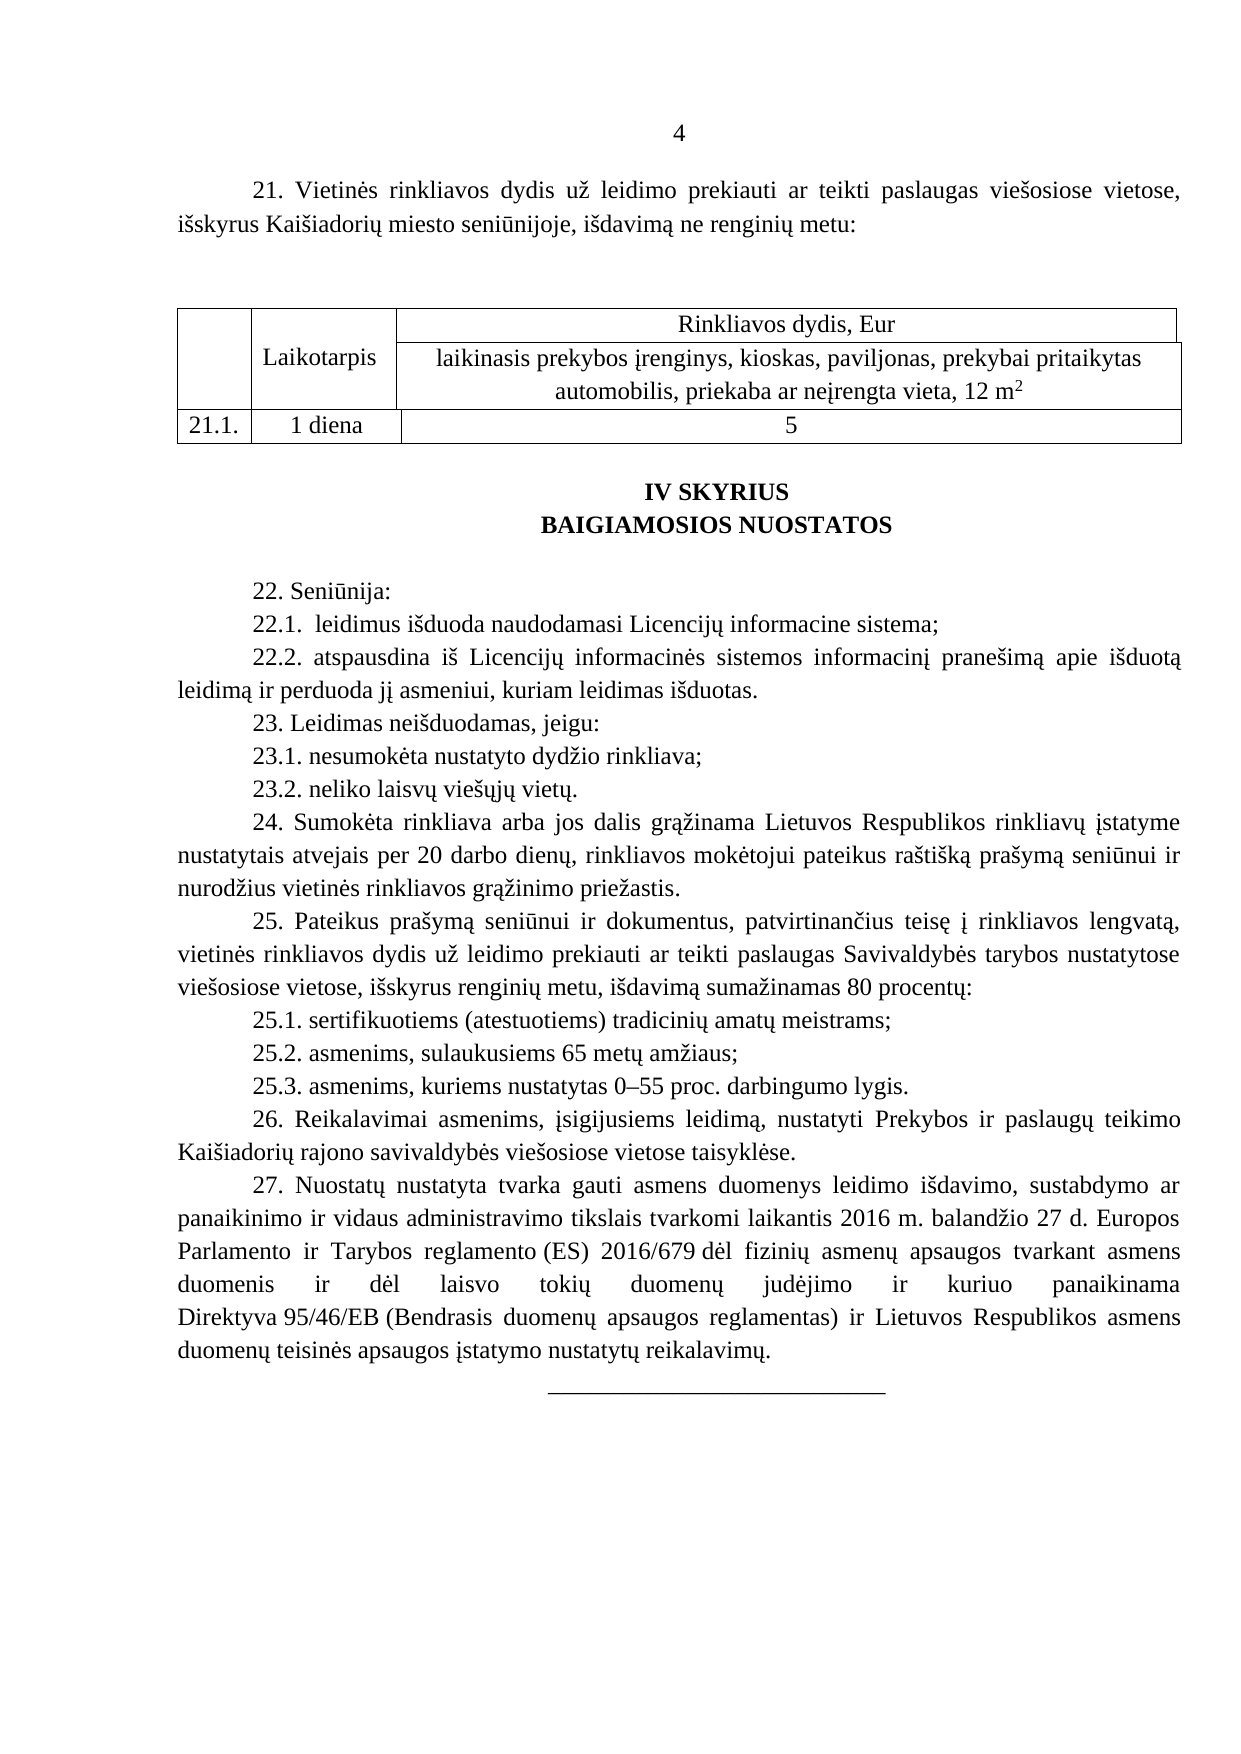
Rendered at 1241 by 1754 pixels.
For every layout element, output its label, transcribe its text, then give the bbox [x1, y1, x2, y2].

table_header Rinkliavos dydis, Eur [397, 309, 1176, 342]
text 25.3. asmenims, kuriems nustatytas 0–55 proc. darbingumo lygis. [177, 1071, 1181, 1100]
table_header Laikotarpis [252, 309, 396, 409]
table_cell laikinasis prekybos įrenginys, kioskas, paviljonas, prekybai pritaikytas automobilis, priekaba ar neįrengta vieta, 12 m2 [397, 343, 1181, 409]
text 25. Pateikus prašymą seniūnui ir dokumentus, patvirtinančius teisę į rinkliavos lengvatą, vietinės rinkliavos dydis už leidimo prekiauti ar teikti paslaugas Savivaldybės tarybos nustatytose viešosiose vietose, išskyrus renginių metu, išdavimą sumažinamas 80 procentų: [177, 906, 1181, 1001]
text 22.2. atspausdina iš Licencijų informacinės sistemos informacinį pranešimą apie išduotą leidimą ir perduoda jį asmeniui, kuriam leidimas išduotas. [177, 642, 1181, 704]
text ___________________________ [177, 1368, 1181, 1397]
text BAIGIAMOSIOS NUOSTATOS [177, 510, 1181, 539]
text 23.2. neliko laisvų viešųjų vietų. [177, 774, 1181, 803]
text 22. Seniūnija: [177, 576, 1181, 605]
table_header [178, 309, 251, 409]
text 25.2. asmenims, sulaukusiems 65 metų amžiaus; [177, 1038, 1181, 1067]
text 23.1. nesumokėta nustatyto dydžio rinkliava; [177, 741, 1181, 770]
table_header [1177, 308, 1181, 342]
table_cell 5 [402, 410, 1181, 443]
table_cell 1 diena [252, 410, 401, 443]
text 27. Nuostatų nustatyta tvarka gauti asmens duomenys leidimo išdavimo, sustabdymo ar panaikinimo ir vidaus administravimo tikslais tvarkomi laikantis 2016 m. balandžio 27 d. Europos Parlamento ir Tarybos reglamento (ES) 2016/679 dėl fizinių asmenų apsaugos tvarkant asmens duomenis ir dėl laisvo tokių duomenų judėjimo ir kuriuo panaikinama Direktyva 95/46/EB (Bendrasis duomenų apsaugos reglamentas) ir Lietuvos Respublikos asmens duomenų teisinės apsaugos įstatymo nustatytų reikalavimų. [177, 1170, 1181, 1364]
text 25.1. sertifikuotiems (atestuotiems) tradicinių amatų meistrams; [177, 1005, 1181, 1034]
text 24. Sumokėta rinkliava arba jos dalis grąžinama Lietuvos Respublikos rinkliavų įstatyme nustatytais atvejais per 20 darbo dienų, rinkliavos mokėtojui pateikus raštišką prašymą seniūnui ir nurodžius vietinės rinkliavos grąžinimo priežastis. [177, 807, 1181, 902]
text IV SKYRIUS [177, 477, 1181, 506]
text 22.1. leidimus išduoda naudodamasi Licencijų informacine sistema; [177, 609, 1181, 638]
text 21. Vietinės rinkliavos dydis už leidimo prekiauti ar teikti paslaugas viešosiose vietose, išskyrus Kaišiadorių miesto seniūnijoje, išdavimą ne renginių metu: [177, 176, 1181, 237]
text 23. Leidimas neišduodamas, jeigu: [177, 708, 1181, 737]
text 26. Reikalavimai asmenims, įsigijusiems leidimą, nustatyti Prekybos ir paslaugų teikimo Kaišiadorių rajono savivaldybės viešosiose vietose taisyklėse. [177, 1104, 1181, 1166]
table_cell 21.1. [178, 410, 251, 443]
